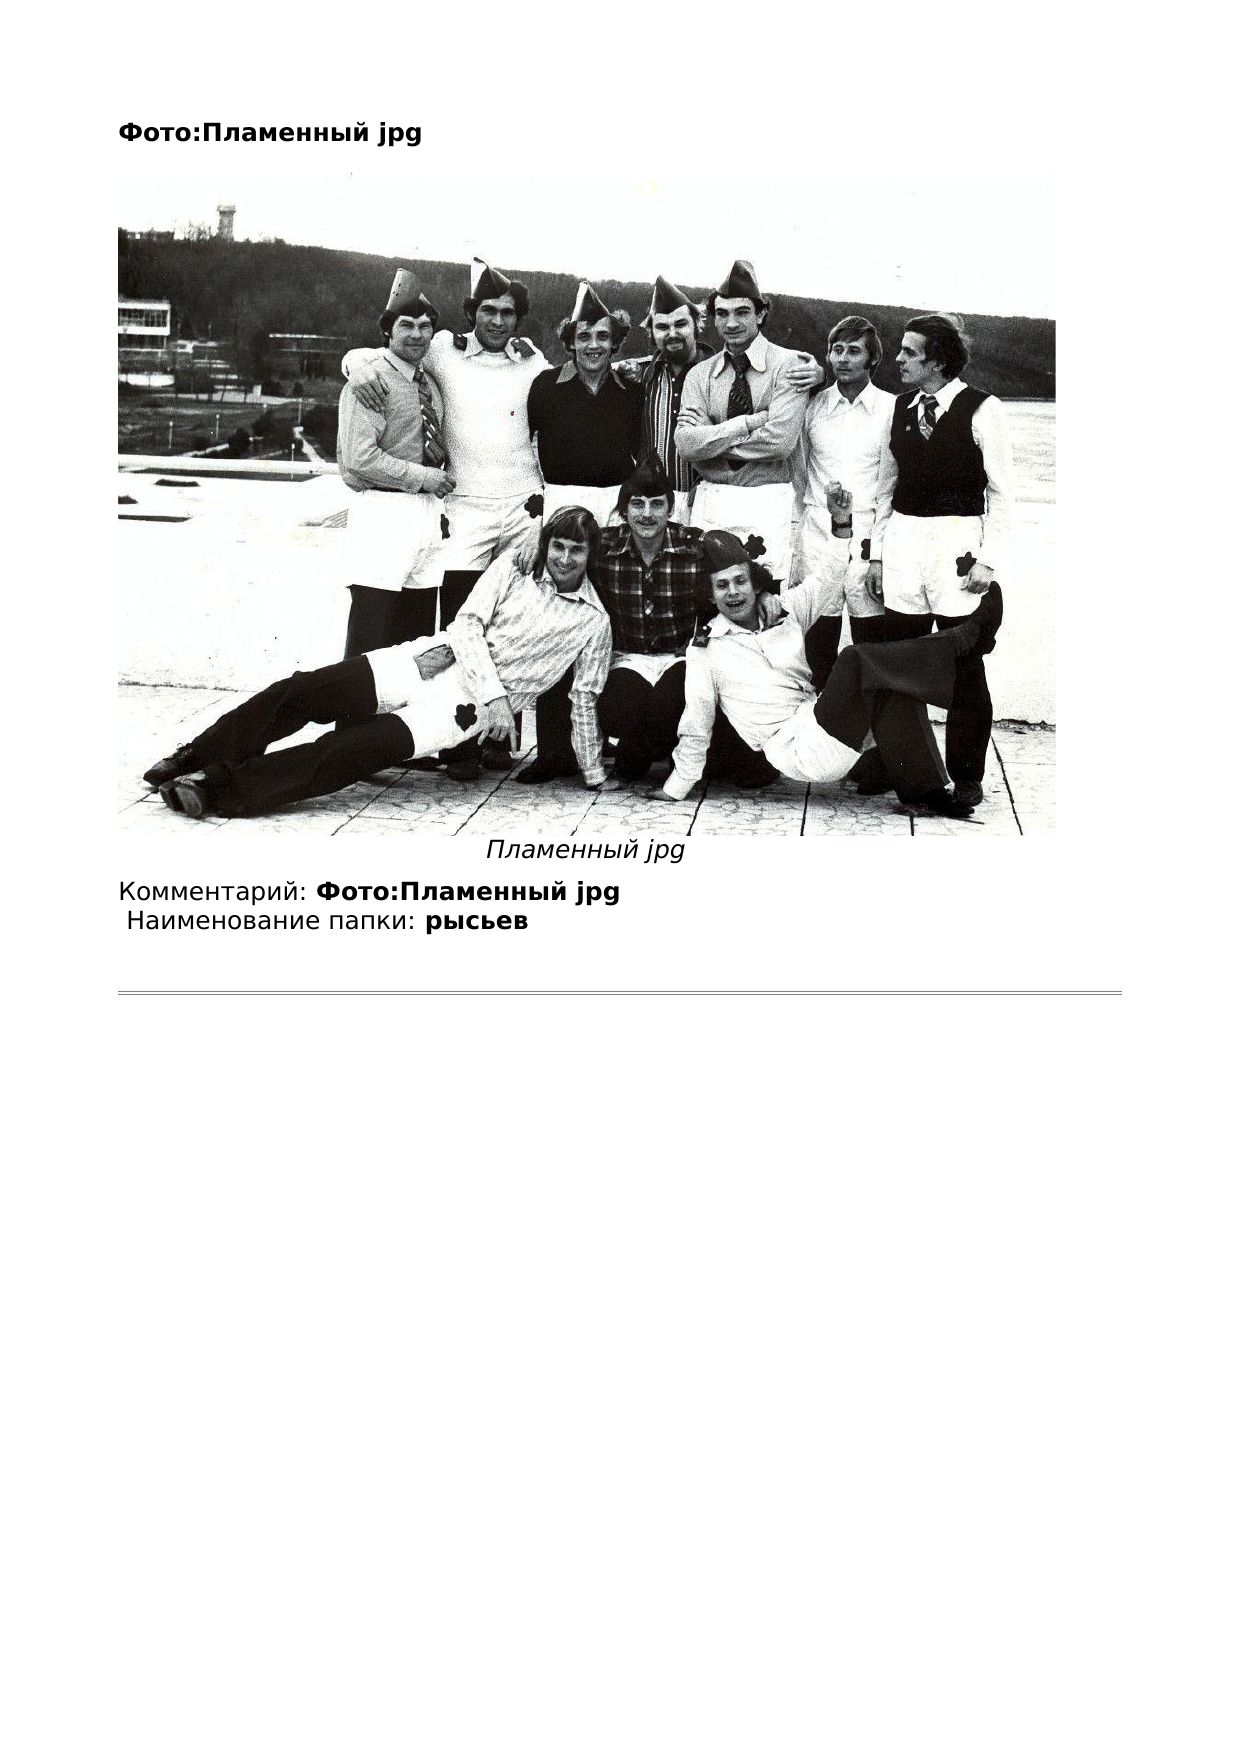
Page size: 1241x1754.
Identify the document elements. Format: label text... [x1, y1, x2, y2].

text Комментарий: Фото:Пламенный jpg Наименование папки: рысьев [118, 877, 1122, 964]
text Пламенный jpg [118, 836, 1056, 864]
picture [118, 172, 1056, 836]
subtitle Фото:Пламенный jpg [118, 118, 1122, 147]
